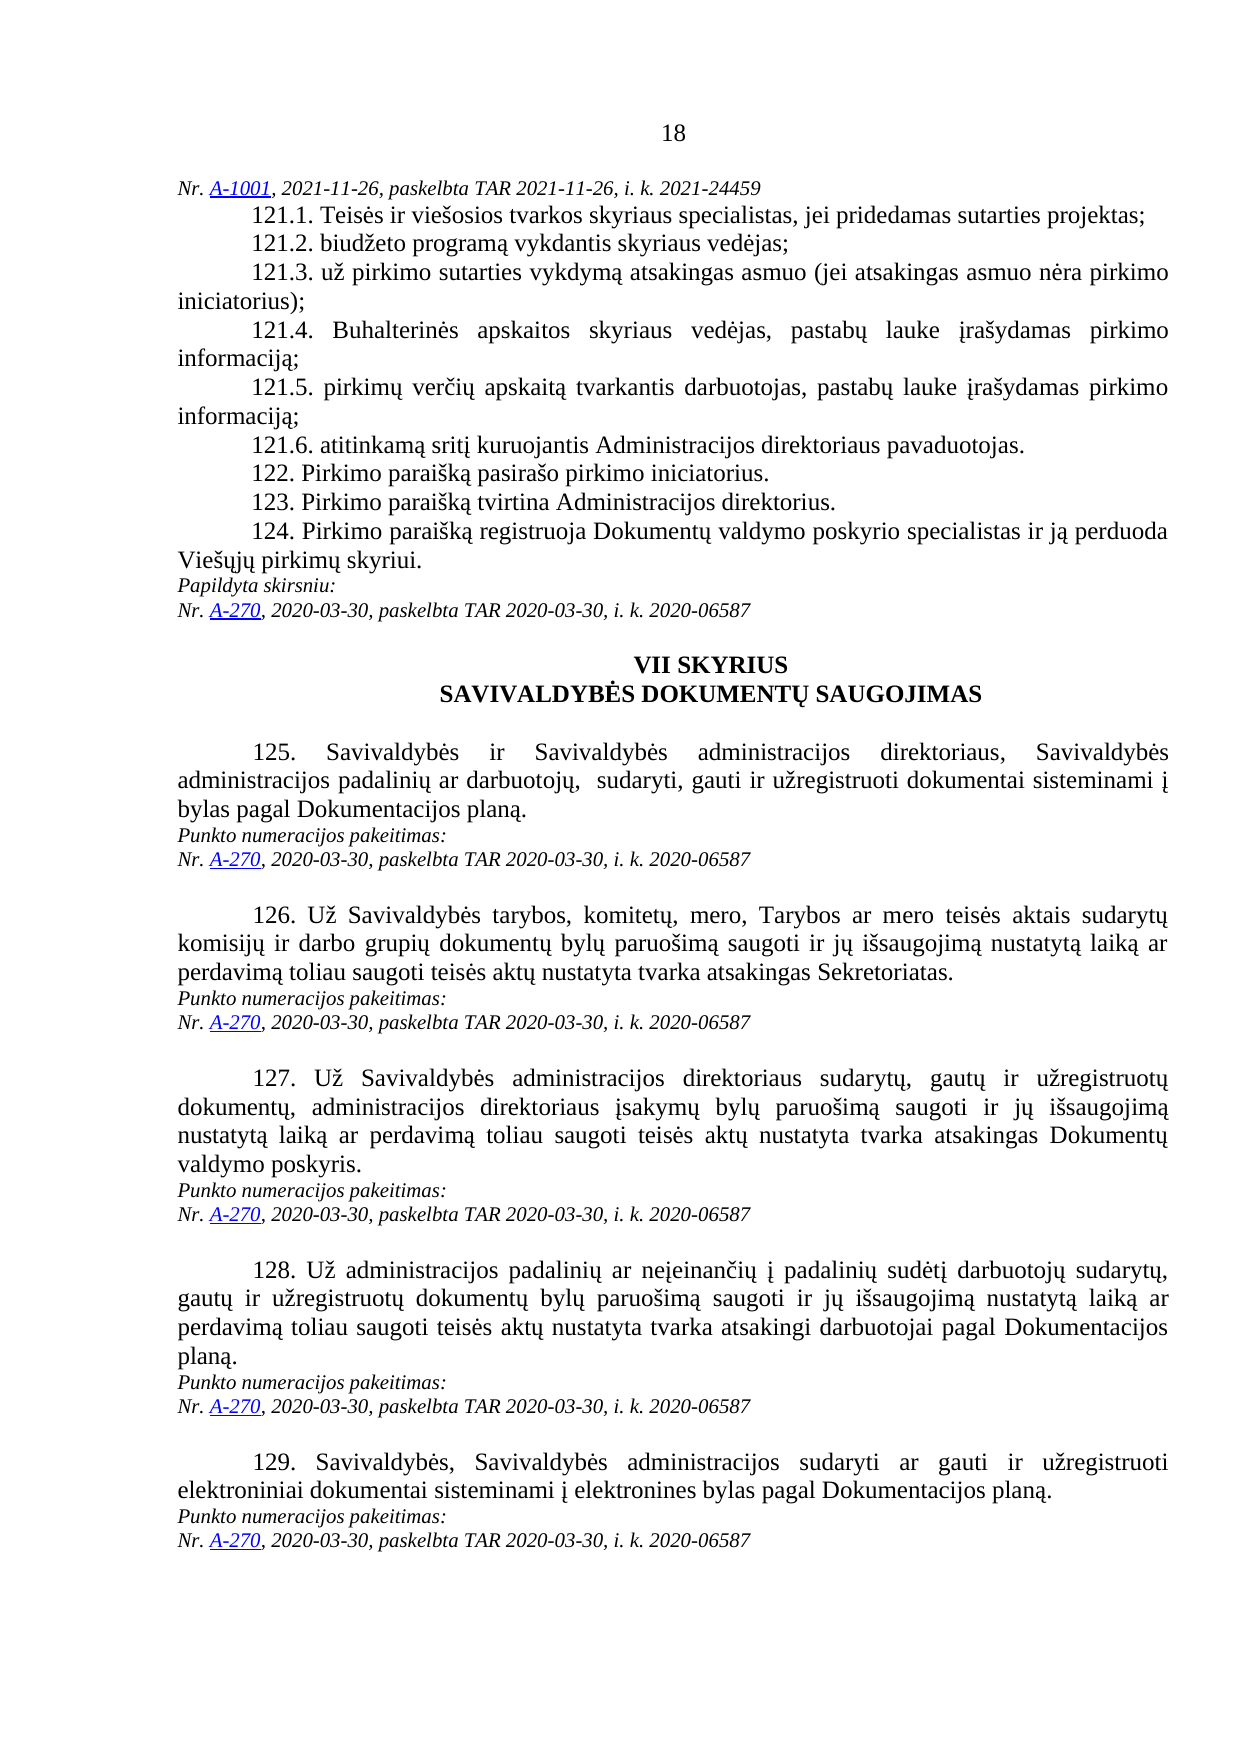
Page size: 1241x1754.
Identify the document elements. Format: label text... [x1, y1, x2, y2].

text Punkto numeracijos pakeitimas: [177, 823, 1169, 847]
text Nr. A-1001, 2021-11-26, paskelbta TAR 2021-11-26, i. k. 2021-24459 [177, 176, 1169, 200]
text 123. Pirkimo paraišką tvirtina Administracijos direktorius. [177, 487, 1169, 516]
text Nr. A-270, 2020-03-30, paskelbta TAR 2020-03-30, i. k. 2020-06587 [177, 1202, 1169, 1226]
text 129. Savivaldybės, Savivaldybės administracijos sudaryti ar gauti ir užregistruoti elektroniniai dokumentai sisteminami į elektronines bylas pagal Dokumentacijos planą. [177, 1447, 1169, 1504]
text 122. Pirkimo paraišką pasirašo pirkimo iniciatorius. [177, 458, 1169, 487]
text 121.6. atitinkamą sritį kuruojantis Administracijos direktoriaus pavaduotojas. [177, 430, 1169, 458]
text 124. Pirkimo paraišką registruoja Dokumentų valdymo poskyrio specialistas ir ją perduoda Viešųjų pirkimų skyriui. [177, 516, 1169, 573]
text 128. Už administracijos padalinių ar neįeinančių į padalinių sudėtį darbuotojų sudarytų, gautų ir užregistruotų dokumentų bylų paruošimą saugoti ir jų išsaugojimą nustatytą laiką ar perdavimą toliau saugoti teisės aktų nustatyta tvarka atsakingi darbuotojai pagal Dokumentacijos planą. [177, 1255, 1169, 1370]
text Nr. A-270, 2020-03-30, paskelbta TAR 2020-03-30, i. k. 2020-06587 [177, 597, 1169, 622]
text 121.2. biudžeto programą vykdantis skyriaus vedėjas; [177, 228, 1169, 257]
text Nr. A-270, 2020-03-30, paskelbta TAR 2020-03-30, i. k. 2020-06587 [177, 1010, 1169, 1034]
text Punkto numeracijos pakeitimas: [177, 986, 1169, 1010]
text 121.1. Teisės ir viešosios tvarkos skyriaus specialistas, jei pridedamas sutarties projektas; [177, 200, 1169, 228]
text VII SKYRIUS [177, 650, 1169, 679]
text Punkto numeracijos pakeitimas: [177, 1178, 1169, 1202]
text Nr. A-270, 2020-03-30, paskelbta TAR 2020-03-30, i. k. 2020-06587 [177, 847, 1169, 871]
text Nr. A-270, 2020-03-30, paskelbta TAR 2020-03-30, i. k. 2020-06587 [177, 1528, 1169, 1552]
text SAVIVALDYBĖS DOKUMENTŲ SAUGOJIMAS [177, 679, 1169, 708]
text 121.5. pirkimų verčių apskaitą tvarkantis darbuotojas, pastabų lauke įrašydamas pirkimo informaciją; [177, 372, 1169, 430]
text 125. Savivaldybės ir Savivaldybės administracijos direktoriaus, Savivaldybės administracijos padalinių ar darbuotojų, sudaryti, gauti ir užregistruoti dokumentai sisteminami į bylas pagal Dokumentacijos planą. [177, 737, 1169, 823]
text Nr. A-270, 2020-03-30, paskelbta TAR 2020-03-30, i. k. 2020-06587 [177, 1394, 1169, 1418]
text Punkto numeracijos pakeitimas: [177, 1504, 1169, 1528]
text Papildyta skirsniu: [177, 573, 1169, 597]
text 121.3. už pirkimo sutarties vykdymą atsakingas asmuo (jei atsakingas asmuo nėra pirkimo iniciatorius); [177, 257, 1169, 315]
text 127. Už Savivaldybės administracijos direktoriaus sudarytų, gautų ir užregistruotų dokumentų, administracijos direktoriaus įsakymų bylų paruošimą saugoti ir jų išsaugojimą nustatytą laiką ar perdavimą toliau saugoti teisės aktų nustatyta tvarka atsakingas Dokumentų valdymo poskyris. [177, 1063, 1169, 1178]
text Punkto numeracijos pakeitimas: [177, 1370, 1169, 1394]
text 121.4. Buhalterinės apskaitos skyriaus vedėjas, pastabų lauke įrašydamas pirkimo informaciją; [177, 315, 1169, 372]
text 126. Už Savivaldybės tarybos, komitetų, mero, Tarybos ar mero teisės aktais sudarytų komisijų ir darbo grupių dokumentų bylų paruošimą saugoti ir jų išsaugojimą nustatytą laiką ar perdavimą toliau saugoti teisės aktų nustatyta tvarka atsakingas Sekretoriatas. [177, 900, 1169, 986]
